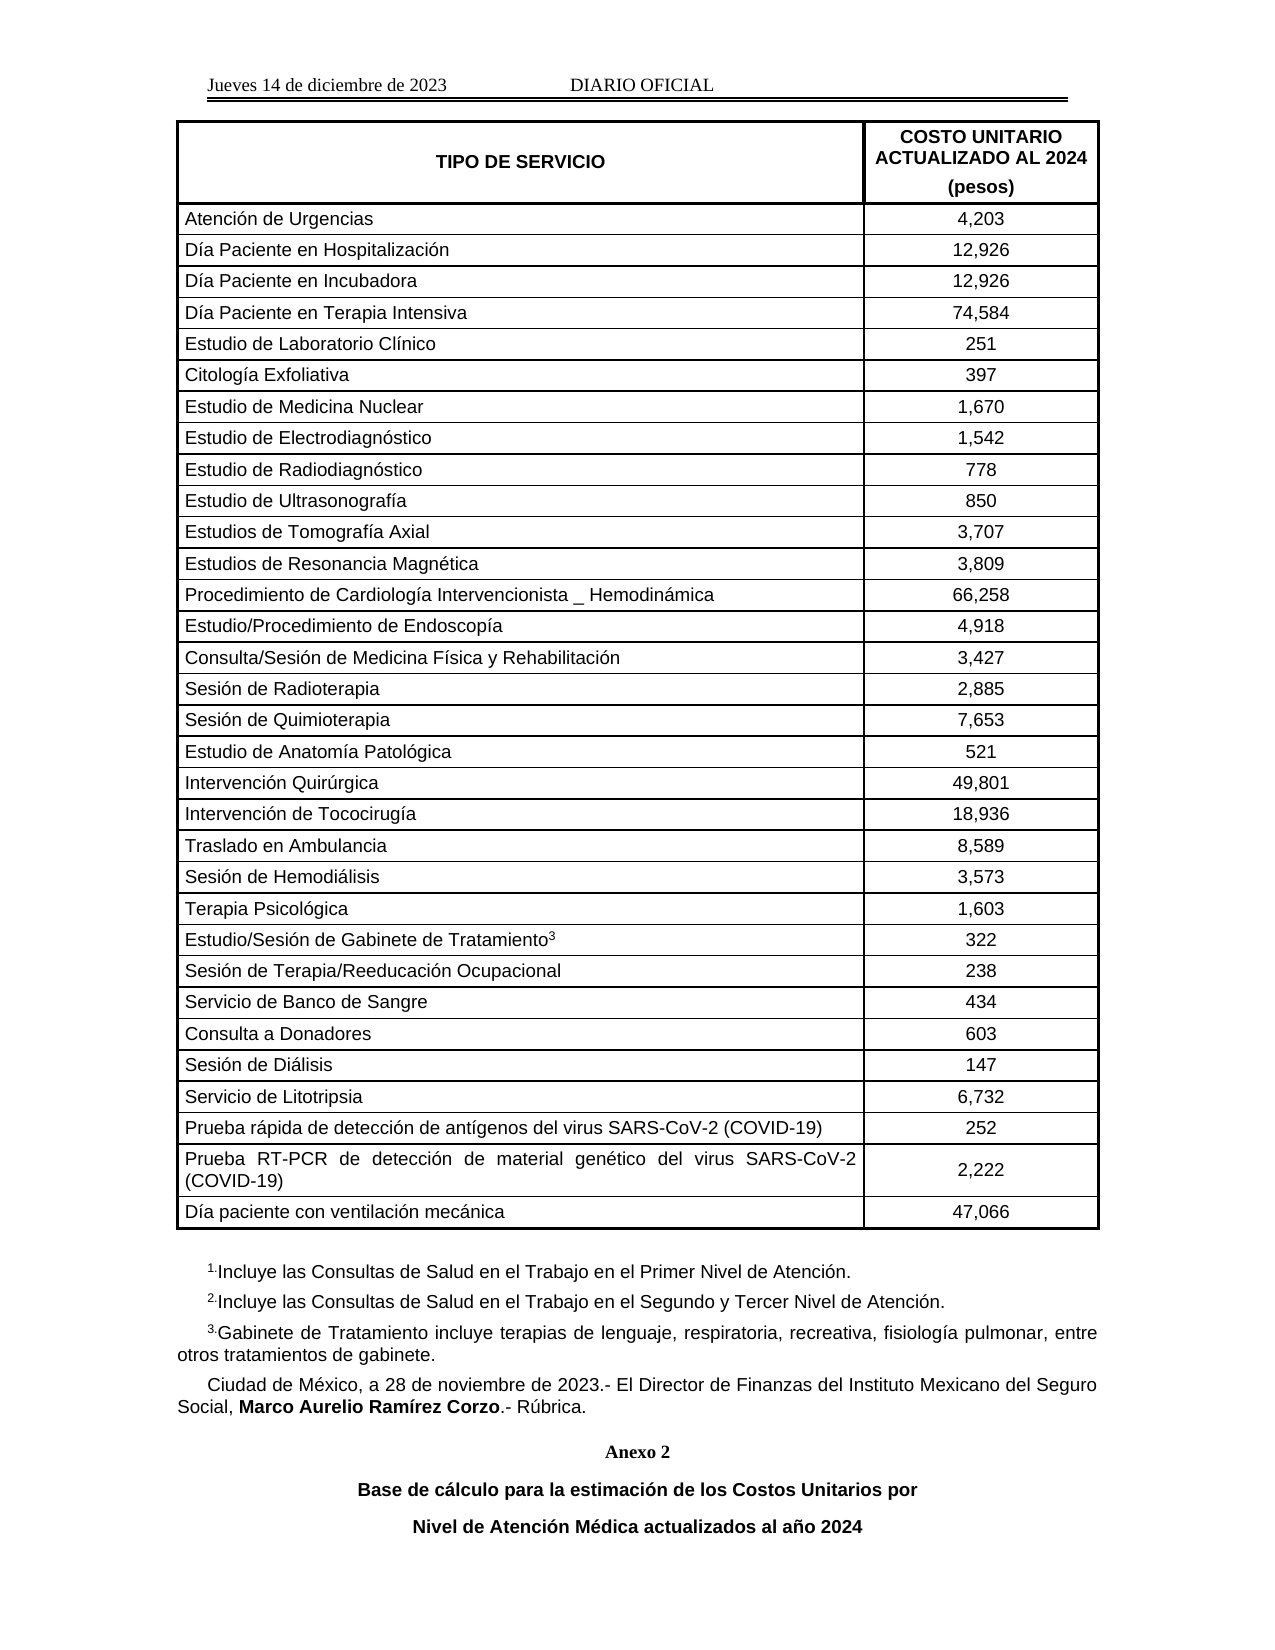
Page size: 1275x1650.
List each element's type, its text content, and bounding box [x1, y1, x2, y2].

table_cell Prueba RT-PCR de detección de material genético del virus SARS-CoV-2 (COVID-19) [179, 1145, 863, 1196]
table_cell Consulta/Sesión de Medicina Física y Rehabilitación [179, 643, 863, 673]
table_cell 1,603 [865, 894, 1097, 923]
table_cell 252 [865, 1113, 1097, 1143]
table_cell Servicio de Banco de Sangre [179, 988, 863, 1017]
table_cell Consulta a Donadores [179, 1019, 863, 1049]
text Anexo 2 [177, 1437, 1098, 1464]
text 3.Gabinete de Tratamiento incluye terapias de lenguaje, respiratoria, recreativa, fisiología pulmonar, entre otros tratamientos de gabinete. [177, 1321, 1098, 1366]
table_cell Intervención Quirúrgica [179, 768, 863, 798]
table_cell 603 [865, 1019, 1097, 1049]
table_cell Terapia Psicológica [179, 894, 863, 923]
table_cell 4,918 [865, 612, 1097, 641]
table_cell 251 [865, 329, 1097, 359]
table_cell 3,427 [865, 643, 1097, 673]
table_cell Servicio de Litotripsia [179, 1082, 863, 1112]
table_cell 397 [865, 361, 1097, 390]
text Ciudad de México, a 28 de noviembre de 2023.- El Director de Finanzas del Instituto Mexicano del Seguro Social, Marco Aurelio Ramírez Corzo.- Rúbrica. [177, 1374, 1098, 1418]
table_cell Intervención de Tococirugía [179, 800, 863, 829]
table_cell 3,707 [865, 517, 1097, 547]
table_cell Día paciente con ventilación mecánica [179, 1197, 863, 1227]
table_cell Estudio de Laboratorio Clínico [179, 329, 863, 359]
table_cell 3,809 [865, 549, 1097, 578]
table_cell 521 [865, 737, 1097, 767]
table_cell Sesión de Hemodiálisis [179, 862, 863, 892]
table_cell 66,258 [865, 580, 1097, 610]
table_cell 850 [865, 486, 1097, 516]
table_cell 49,801 [865, 768, 1097, 798]
text Base de cálculo para la estimación de los Costos Unitarios por [177, 1474, 1098, 1502]
table_cell 778 [865, 455, 1097, 484]
table_cell 6,732 [865, 1082, 1097, 1112]
table_cell Estudio/Procedimiento de Endoscopía [179, 612, 863, 641]
table_cell Día Paciente en Terapia Intensiva [179, 298, 863, 328]
table_cell Estudio de Ultrasonografía [179, 486, 863, 516]
table_cell Sesión de Diálisis [179, 1051, 863, 1080]
table_cell Sesión de Terapia/Reeducación Ocupacional [179, 956, 863, 986]
table_cell 4,203 [865, 205, 1097, 234]
table_cell 7,653 [865, 706, 1097, 735]
text Nivel de Atención Médica actualizados al año 2024 [177, 1512, 1098, 1539]
table_cell 322 [865, 925, 1097, 955]
table_cell Prueba rápida de detección de antígenos del virus SARS-CoV-2 (COVID-19) [179, 1113, 863, 1143]
table_cell 12,926 [865, 235, 1097, 265]
text 1.Incluye las Consultas de Salud en el Trabajo en el Primer Nivel de Atención. [177, 1261, 1098, 1283]
text 2.Incluye las Consultas de Salud en el Trabajo en el Segundo y Tercer Nivel de Atención. [177, 1291, 1098, 1313]
table_cell Atención de Urgencias [179, 205, 863, 234]
table_cell 47,066 [865, 1197, 1097, 1227]
table_cell Sesión de Radioterapia [179, 674, 863, 704]
table_cell 2,222 [865, 1145, 1097, 1196]
table_cell Estudio de Anatomía Patológica [179, 737, 863, 767]
table_cell Día Paciente en Hospitalización [179, 235, 863, 265]
table_cell 2,885 [865, 674, 1097, 704]
table_cell 8,589 [865, 831, 1097, 861]
table_cell 18,936 [865, 800, 1097, 829]
table_header TIPO DE SERVICIO [179, 123, 862, 202]
table_cell Día Paciente en Incubadora [179, 267, 863, 296]
table_cell 1,670 [865, 392, 1097, 422]
table_cell Citología Exfoliativa [179, 361, 863, 390]
table_header COSTO UNITARIO ACTUALIZADO AL 2024 (pesos) [866, 123, 1097, 202]
table_cell 434 [865, 988, 1097, 1017]
table_cell Estudio de Medicina Nuclear [179, 392, 863, 422]
table_cell Estudio de Electrodiagnóstico [179, 423, 863, 453]
table_cell Estudio de Radiodiagnóstico [179, 455, 863, 484]
table_cell Estudio/Sesión de Gabinete de Tratamiento3 [179, 925, 863, 955]
table_cell Traslado en Ambulancia [179, 831, 863, 861]
table_cell 12,926 [865, 267, 1097, 296]
table_cell Estudios de Resonancia Magnética [179, 549, 863, 578]
table_cell Sesión de Quimioterapia [179, 706, 863, 735]
table_cell 147 [865, 1051, 1097, 1080]
table_cell Estudios de Tomografía Axial [179, 517, 863, 547]
table_cell Procedimiento de Cardiología Intervencionista _ Hemodinámica [179, 580, 863, 610]
table_cell 3,573 [865, 862, 1097, 892]
table_cell 238 [865, 956, 1097, 986]
table_cell 74,584 [865, 298, 1097, 328]
table_cell 1,542 [865, 423, 1097, 453]
